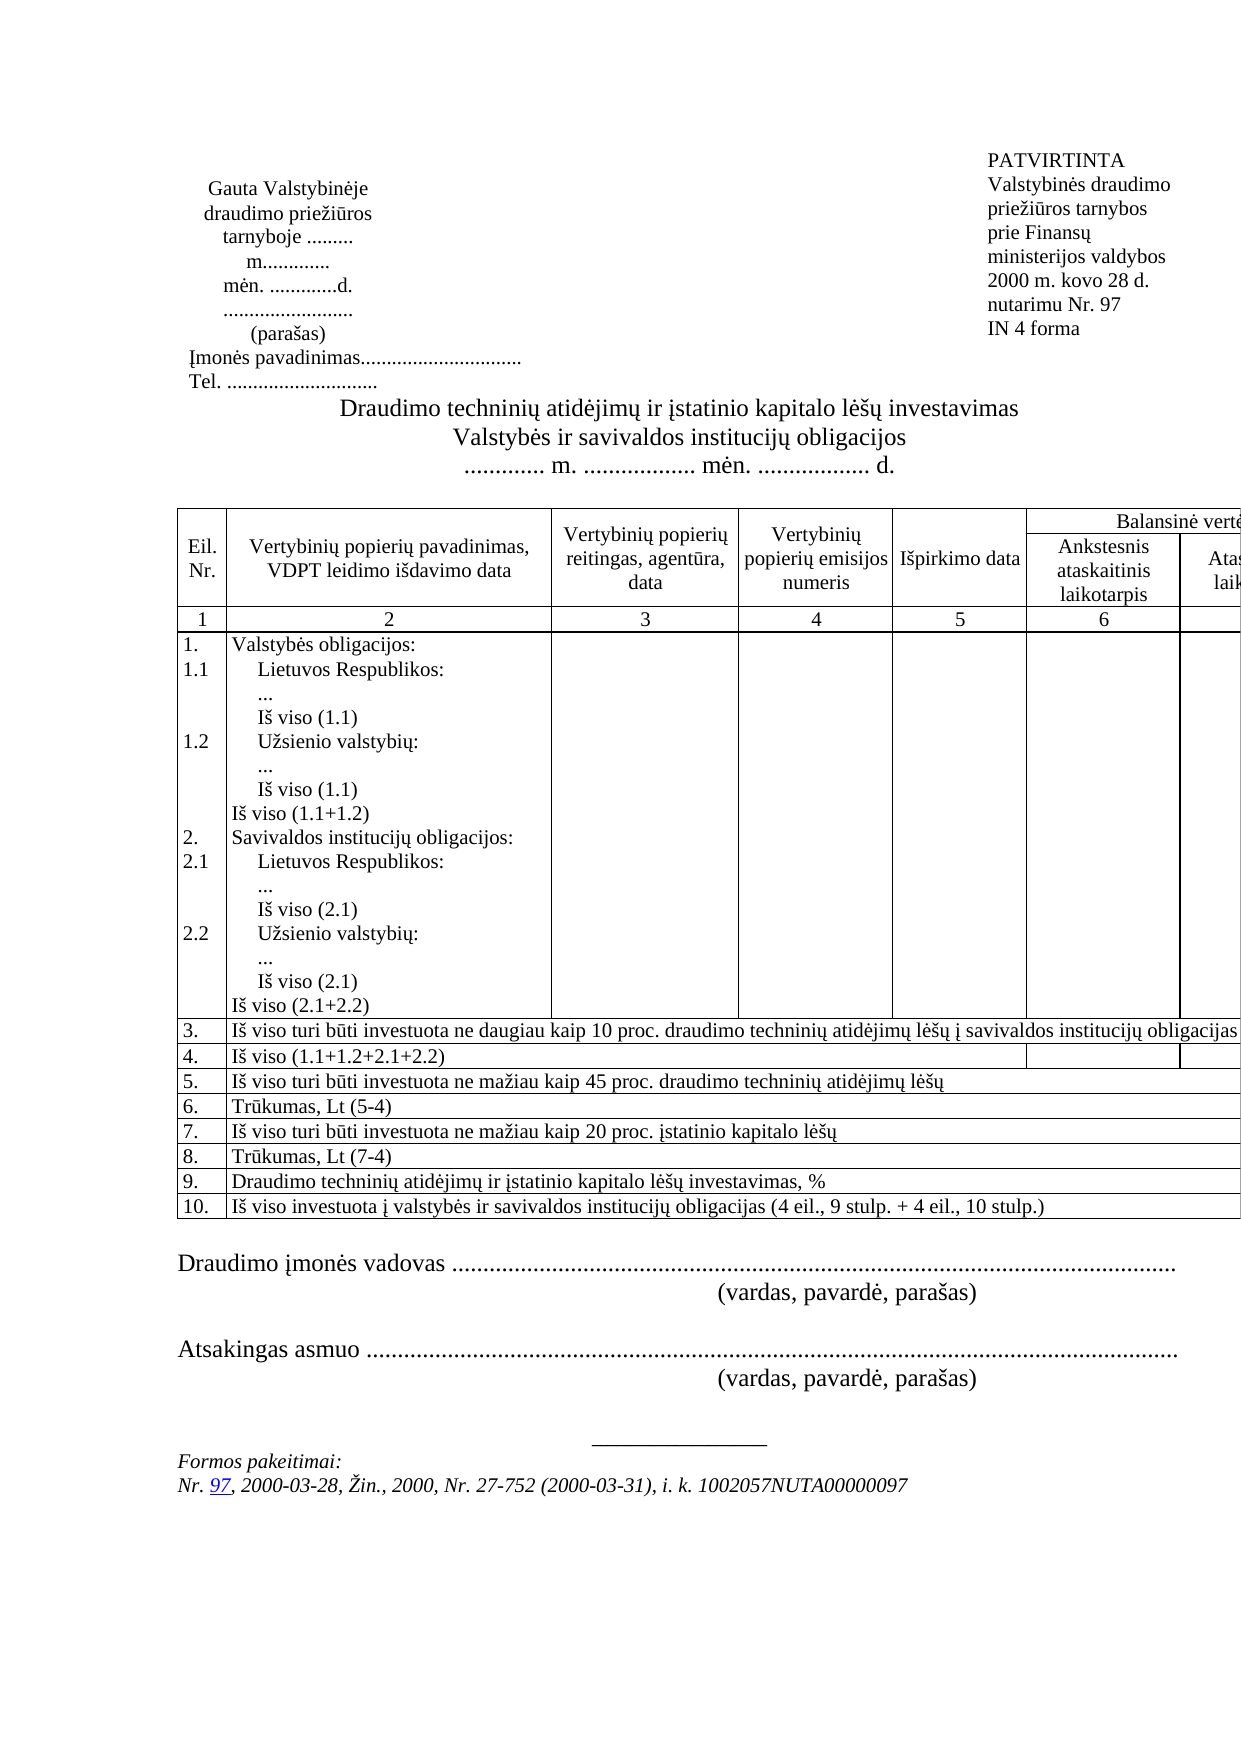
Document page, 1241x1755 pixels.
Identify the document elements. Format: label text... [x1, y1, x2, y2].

table_cell [893, 633, 1026, 1017]
table_header Eil. Nr. [178, 509, 226, 606]
table_cell Iš viso turi būti investuota ne mažiau kaip 20 proc. įstatinio kapitalo lėšų [227, 1119, 1240, 1143]
table_cell 4 [739, 607, 892, 631]
table_header Vertybinių popierių reitingas, agentūra, data [552, 509, 738, 606]
table_cell 8. [178, 1144, 226, 1168]
table_cell 3. [178, 1019, 226, 1042]
table_cell Draudimo techninių atidėjimų ir įstatinio kapitalo lėšų investavimas, % [227, 1169, 1240, 1193]
table_cell 10. [178, 1194, 226, 1218]
table_cell [863, 345, 1204, 393]
text Formos pakeitimai: [177, 1449, 1181, 1473]
table_cell Iš viso investuota į valstybės ir savivaldos institucijų obligacijas (4 eil., 9 stulp. + 4 eil., 10 stulp.) [227, 1194, 1240, 1218]
table_cell [1027, 1044, 1179, 1068]
table_header PATVIRTINTA Valstybinės draudimo priežiūros tarnybos prie Finansų ministerijos valdybos 2000 m. kovo 28 d. nutarimu Nr. 97 IN 4 forma [863, 148, 1204, 345]
table_header Vertybinių popierių pavadinimas, VDPT leidimo išdavimo data [227, 509, 551, 606]
table_header Balansinė vertė [1027, 509, 1240, 533]
text Nr. 97, 2000-03-28, Žin., 2000, Nr. 27-752 (2000-03-31), i. k. 1002057NUTA00000097 [177, 1473, 1181, 1497]
table_header Vertybinių popierių emisijos numeris [739, 509, 892, 606]
table_cell 7 [1181, 607, 1240, 631]
table_cell [552, 633, 738, 1017]
table_cell 9. [178, 1169, 226, 1193]
table_header Išpirkimo data [893, 509, 1026, 606]
text Atsakingas asmuo .................................................................................................................................. [177, 1334, 1181, 1363]
table_cell Trūkumas, Lt (7-4) [227, 1144, 1240, 1168]
table_cell [739, 633, 892, 1017]
text ............. m. .................. mėn. .................. d. [177, 450, 1181, 479]
table_cell 1 [178, 607, 226, 631]
table_cell 4. [178, 1044, 226, 1068]
table_cell 7. [178, 1119, 226, 1143]
table_header Gauta Valstybinėje draudimo priežiūros tarnyboje ......... m............. mėn. .............d. ......................... (parašas) [177, 148, 862, 345]
table_cell 5. [178, 1069, 226, 1093]
table_cell Ankstesnis ataskaitinis laikotarpis [1027, 534, 1179, 606]
table_cell Iš viso turi būti investuota ne mažiau kaip 45 proc. draudimo techninių atidėjimų lėšų [227, 1069, 1240, 1093]
text (vardas, pavardė, parašas) [582, 1363, 1181, 1392]
table_cell Iš viso (1.1+1.2+2.1+2.2) [227, 1044, 1026, 1068]
table_cell Trūkumas, Lt (5-4) [227, 1094, 1240, 1118]
table_cell Ataskaitinis laikotarpis [1181, 534, 1240, 606]
table_cell [1181, 1044, 1240, 1068]
table_cell [1181, 633, 1240, 1017]
table_cell Įmonės pavadinimas............................... Tel. ............................. [177, 345, 862, 393]
table_cell 2 [227, 607, 551, 631]
table_cell Iš viso turi būti investuota ne daugiau kaip 10 proc. draudimo techninių atidėjimų lėšų į savivaldos institucijų obligacijas [227, 1019, 1240, 1042]
text Draudimo techninių atidėjimų ir įstatinio kapitalo lėšų investavimas [177, 393, 1181, 422]
table_cell 3 [552, 607, 738, 631]
text Valstybės ir savivaldos institucijų obligacijos [177, 422, 1181, 450]
table_cell 6 [1027, 607, 1179, 631]
table_cell [1027, 633, 1179, 1017]
text ______________ [177, 1421, 1181, 1449]
table_cell Valstybės obligacijos: Lietuvos Respublikos: ... Iš viso (1.1) Užsienio valstybių: ... Iš viso (1.1) Iš viso (1.1+1.2) Savivaldos institucijų obligacijos: Lietuvos Respublikos: ... Iš viso (2.1) Užsienio valstybių: ... Iš viso (2.1) Iš viso (2.1+2.2) [227, 633, 551, 1017]
text (vardas, pavardė, parašas) [582, 1277, 1181, 1306]
text Draudimo įmonės vadovas .................................................................................................................... [177, 1248, 1181, 1277]
table_cell 1. 1.1 1.2 2. 2.1 2.2 [178, 633, 226, 1017]
table_cell 6. [178, 1094, 226, 1118]
table_cell 5 [893, 607, 1026, 631]
